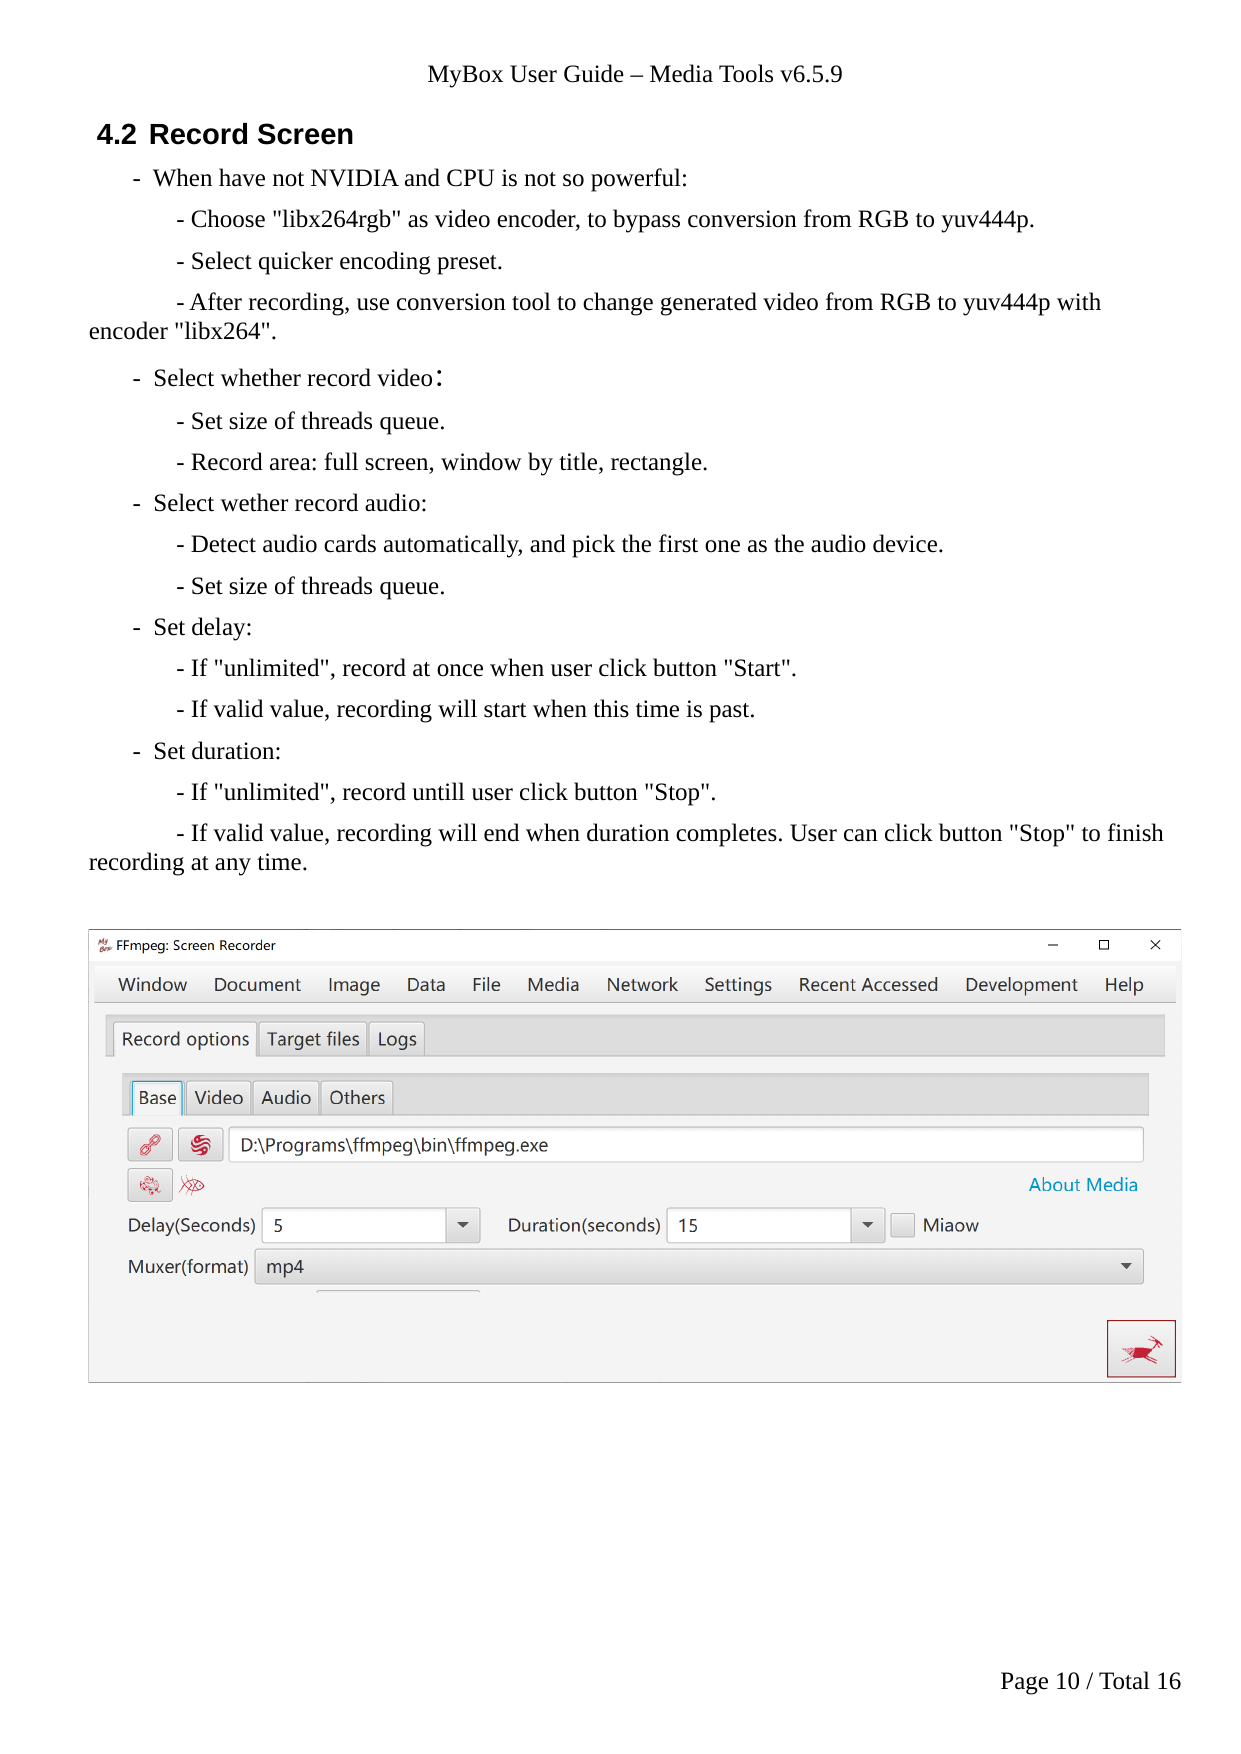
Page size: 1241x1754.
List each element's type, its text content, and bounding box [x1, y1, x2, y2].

text - If valid value, recording will start when this time is past. [88, 694, 1181, 723]
text - Set size of threads queue. [88, 406, 1181, 434]
text - When have not NVIDIA and CPU is not so powerful: [88, 163, 1181, 192]
text - If valid value, recording will end when duration completes. User can click button "Stop" to finish recording at any time. [88, 818, 1181, 876]
text - If "unlimited", record untill user click button "Stop". [88, 777, 1181, 806]
text - After recording, use conversion tool to change generated video from RGB to yuv444p with encoder "libx264". [88, 287, 1181, 344]
text - Detect audio cards automatically, and pick the first one as the audio device. [88, 529, 1181, 558]
text - Choose "libx264rgb" as video encoder, to bypass conversion from RGB to yuv444p. [88, 204, 1181, 233]
text - Set size of threads queue. [88, 571, 1181, 599]
text - Set duration: [88, 736, 1181, 764]
picture [88, 929, 1182, 1383]
text - Select wether record audio: [88, 488, 1181, 517]
text - Select quicker encoding preset. [88, 246, 1181, 274]
text - Set delay: [88, 612, 1181, 641]
text - If "unlimited", record at once when user click button "Start". [88, 653, 1181, 682]
subtitle Record Screen [88, 117, 1181, 151]
text - Select whether record video： [88, 357, 1181, 393]
text - Record area: full screen, window by title, rectangle. [88, 447, 1181, 476]
